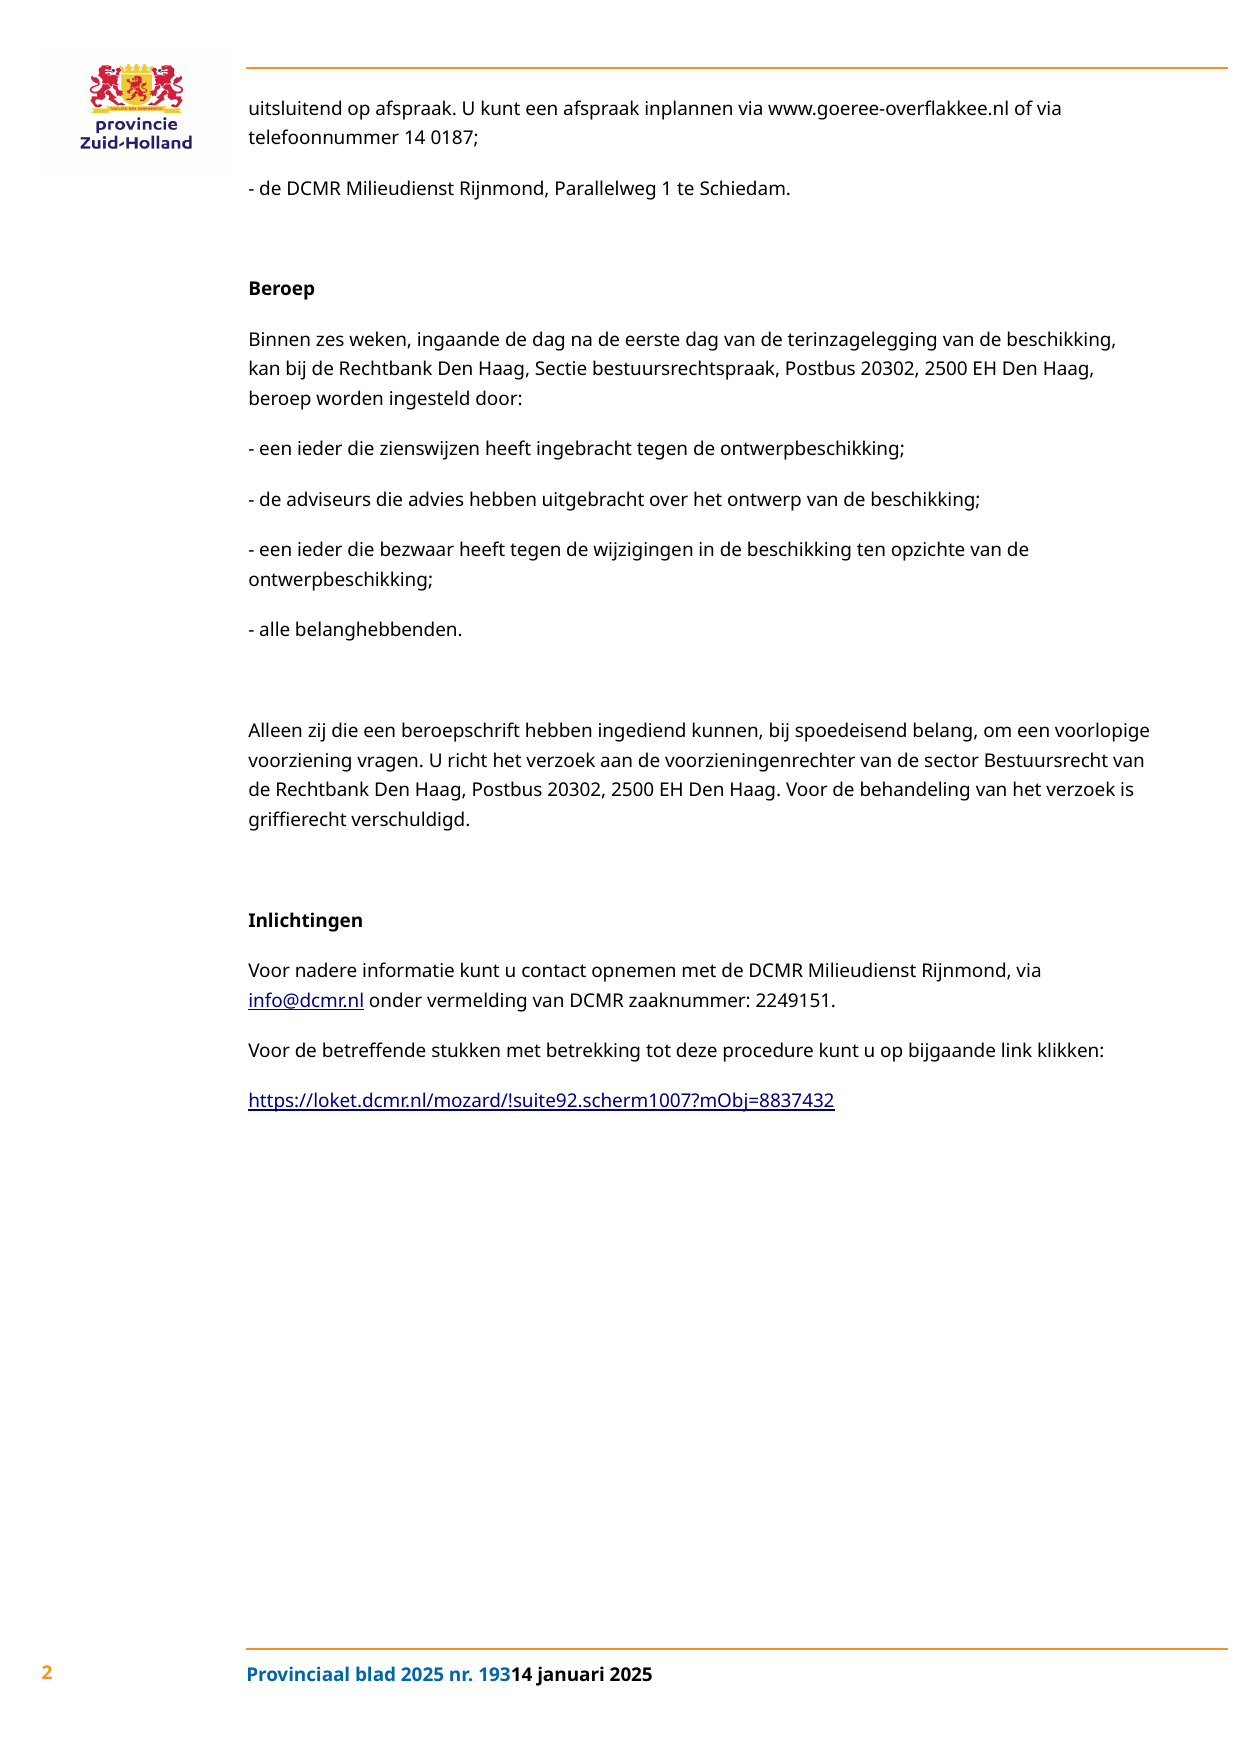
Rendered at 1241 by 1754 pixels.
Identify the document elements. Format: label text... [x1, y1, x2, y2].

text - een ieder die zienswijzen heeft ingebracht tegen de ontwerpbeschikking; [248, 436, 1152, 461]
text Binnen zes weken, ingaande de dag na de eerste dag van de terinzagelegging van de beschikking, kan bij de Rechtbank Den Haag, Sectie bestuursrechtspraak, Postbus 20302, 2500 EH Den Haag, beroep worden ingesteld door: [248, 326, 1152, 411]
text Alleen zij die een beroepschrift hebben ingediend kunnen, bij spoedeisend belang, om een voorlopige voorziening vragen. U richt het verzoek aan de voorzieningenrechter van de sector Bestuursrecht van de Rechtbank Den Haag, Postbus 20302, 2500 EH Den Haag. Voor de behandeling van het verzoek is griffierecht verschuldigd. [248, 717, 1152, 832]
text https://loket.dcmr.nl/mozard/!suite92.scherm1007?mObj=8837432 [248, 1088, 1152, 1113]
text - een ieder die bezwaar heeft tegen de wijzigingen in de beschikking ten opzichte van de ontwerpbeschikking; [248, 536, 1152, 592]
picture [41, 47, 231, 172]
text uitsluitend op afspraak. U kunt een afspraak inplannen via www.goeree-overflakkee.nl of via telefoonnummer 14 0187; [248, 95, 1152, 150]
text - alle belanghebbenden. [248, 616, 1152, 642]
text - de adviseurs die advies hebben uitgebracht over het ontwerp van de beschikking; [248, 486, 1152, 512]
text Voor nadere informatie kunt u contact opnemen met de DCMR Milieudienst Rijnmond, via info@dcmr.nl onder vermelding van DCMR zaaknummer: 2249151. [248, 957, 1152, 1013]
text - de DCMR Milieudienst Rijnmond, Parallelweg 1 te Schiedam. [248, 175, 1152, 201]
text Inlichtingen [248, 907, 1152, 933]
text Voor de betreffende stukken met betrekking tot deze procedure kunt u op bijgaande link klikken: [248, 1037, 1152, 1063]
text Beroep [248, 276, 1152, 301]
